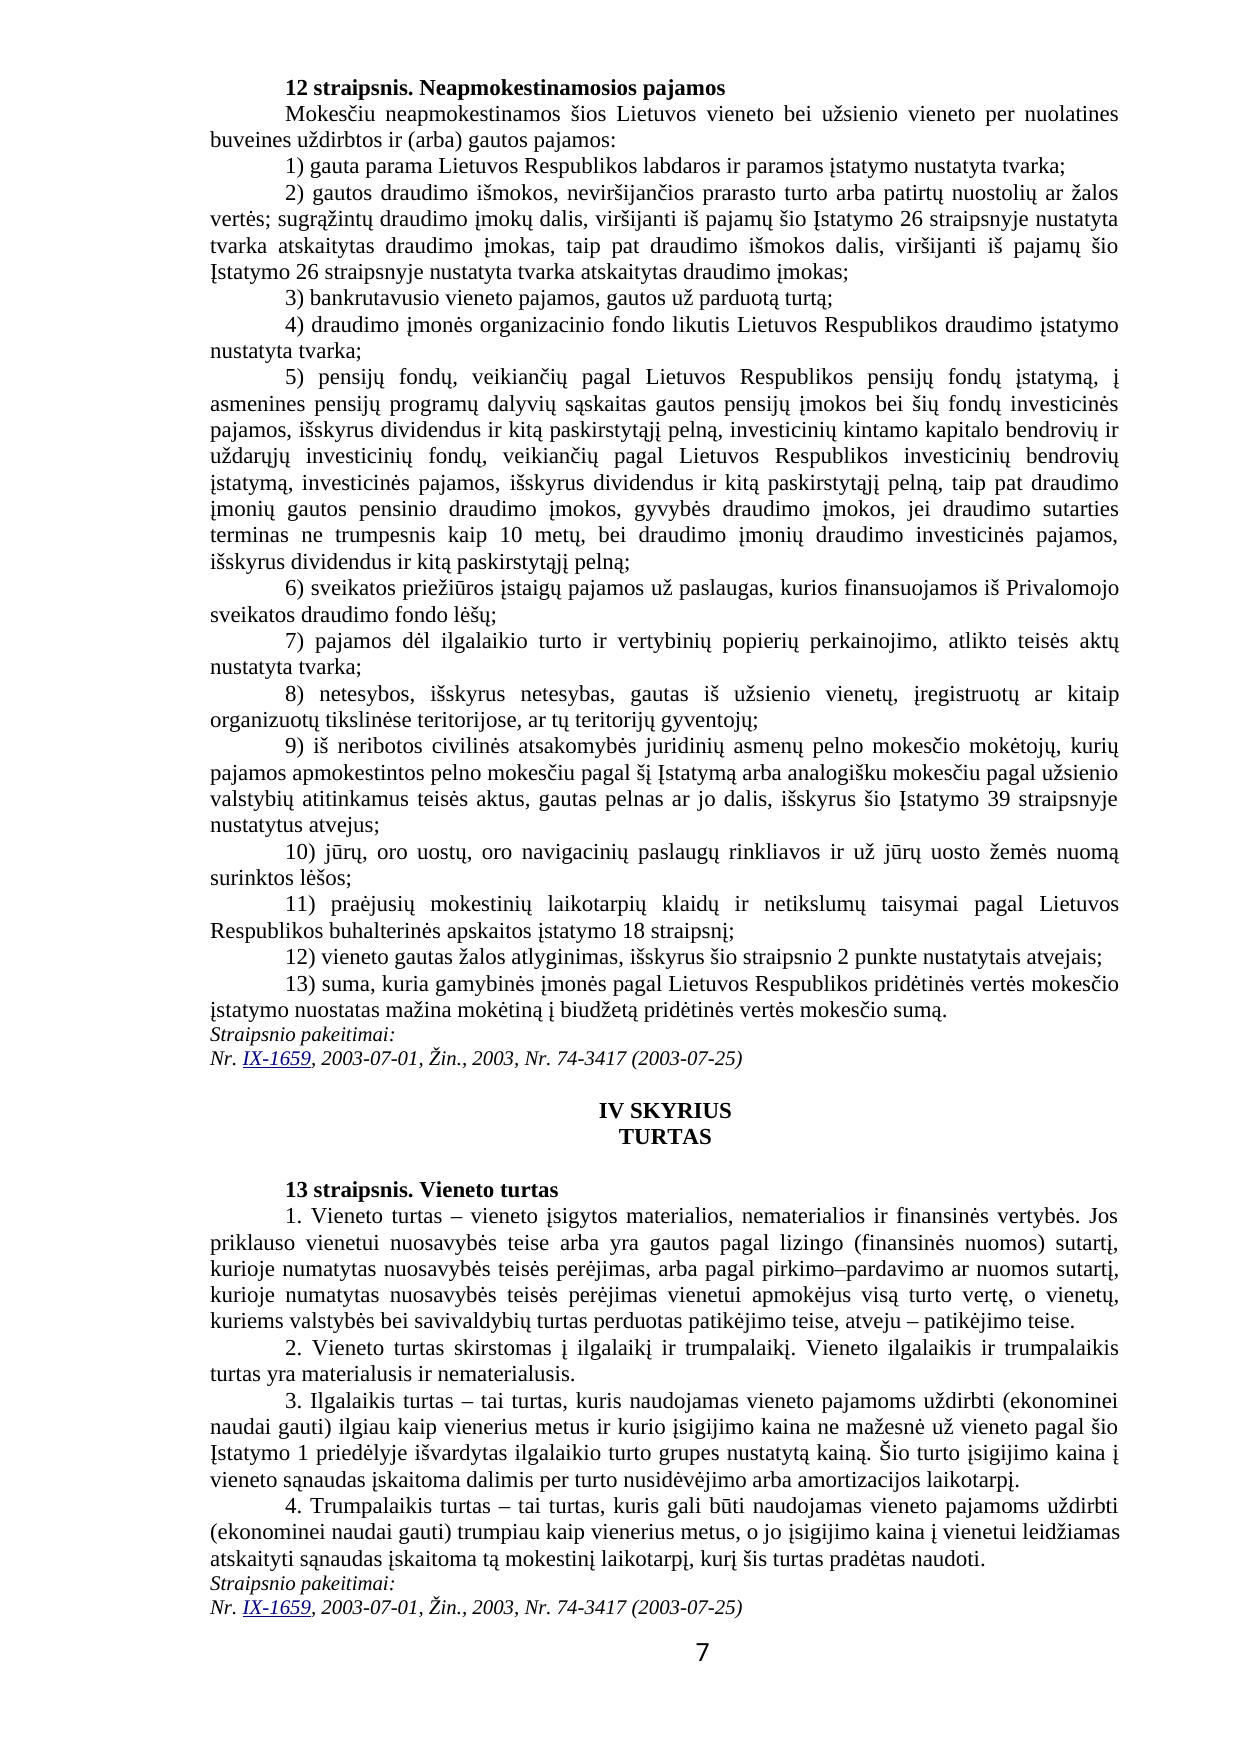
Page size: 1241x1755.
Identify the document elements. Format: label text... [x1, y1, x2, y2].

text 6) sveikatos priežiūros įstaigų pajamos už paslaugas, kurios finansuojamos iš Privalomojo sveikatos draudimo fondo lėšų; [210, 574, 1120, 627]
text 2) gautos draudimo išmokos, neviršijančios prarasto turto arba patirtų nuostolių ar žalos vertės; sugrąžintų draudimo įmokų dalis, viršijanti iš pajamų šio Įstatymo 26 straipsnyje nustatyta tvarka atskaitytas draudimo įmokas, taip pat draudimo išmokos dalis, viršijanti iš pajamų šio Įstatymo 26 straipsnyje nustatyta tvarka atskaitytas draudimo įmokas; [210, 179, 1120, 284]
text 8) netesybos, išskyrus netesybas, gautas iš užsienio vienetų, įregistruotų ar kitaip organizuotų tikslinėse teritorijose, ar tų teritorijų gyventojų; [210, 680, 1120, 732]
text 12) vieneto gautas žalos atlyginimas, išskyrus šio straipsnio 2 punkte nustatytais atvejais; [210, 943, 1120, 969]
text 13 straipsnis. Vieneto turtas [210, 1176, 1120, 1202]
text 2. Vieneto turtas skirstomas į ilgalaikį ir trumpalaikį. Vieneto ilgalaikis ir trumpalaikis turtas yra materialusis ir nematerialusis. [210, 1334, 1120, 1387]
subtitle IV SKYRIUS [210, 1097, 1120, 1123]
text Nr. IX-1659, 2003-07-01, Žin., 2003, Nr. 74-3417 (2003-07-25) [210, 1046, 1120, 1070]
text 9) iš neribotos civilinės atsakomybės juridinių asmenų pelno mokesčio mokėtojų, kurių pajamos apmokestintos pelno mokesčiu pagal šį Įstatymą arba analogišku mokesčiu pagal užsienio valstybių atitinkamus teisės aktus, gautas pelnas ar jo dalis, išskyrus šio Įstatymo 39 straipsnyje nustatytus atvejus; [210, 732, 1120, 838]
text Straipsnio pakeitimai: [210, 1571, 1120, 1595]
text Straipsnio pakeitimai: [210, 1022, 1120, 1046]
text 13) suma, kuria gamybinės įmonės pagal Lietuvos Respublikos pridėtinės vertės mokesčio įstatymo nuostatas mažina mokėtiną į biudžetą pridėtinės vertės mokesčio sumą. [210, 969, 1120, 1022]
text 7) pajamos dėl ilgalaikio turto ir vertybinių popierių perkainojimo, atlikto teisės aktų nustatyta tvarka; [210, 627, 1120, 680]
text 4) draudimo įmonės organizacinio fondo likutis Lietuvos Respublikos draudimo įstatymo nustatyta tvarka; [210, 311, 1120, 363]
text 4. Trumpalaikis turtas – tai turtas, kuris gali būti naudojamas vieneto pajamoms uždirbti (ekonominei naudai gauti) trumpiau kaip vienerius metus, o jo įsigijimo kaina į vienetui leidžiamas atskaityti sąnaudas įskaitoma tą mokestinį laikotarpį, kurį šis turtas pradėtas naudoti. [210, 1492, 1120, 1571]
text 3. Ilgalaikis turtas – tai turtas, kuris naudojamas vieneto pajamoms uždirbti (ekonominei naudai gauti) ilgiau kaip vienerius metus ir kurio įsigijimo kaina ne mažesnė už vieneto pagal šio Įstatymo 1 priedėlyje išvardytas ilgalaikio turto grupes nustatytą kainą. Šio turto įsigijimo kaina į vieneto sąnaudas įskaitoma dalimis per turto nusidėvėjimo arba amortizacijos laikotarpį. [210, 1387, 1120, 1492]
text Mokesčiu neapmokestinamos šios Lietuvos vieneto bei užsienio vieneto per nuolatines buveines uždirbtos ir (arba) gautos pajamos: [210, 100, 1120, 153]
text 5) pensijų fondų, veikiančių pagal Lietuvos Respublikos pensijų fondų įstatymą, į asmenines pensijų programų dalyvių sąskaitas gautos pensijų įmokos bei šių fondų investicinės pajamos, išskyrus dividendus ir kitą paskirstytąjį pelną, investicinių kintamo kapitalo bendrovių ir uždarųjų investicinių fondų, veikiančių pagal Lietuvos Respublikos investicinių bendrovių įstatymą, investicinės pajamos, išskyrus dividendus ir kitą paskirstytąjį pelną, taip pat draudimo įmonių gautos pensinio draudimo įmokos, gyvybės draudimo įmokos, jei draudimo sutarties terminas ne trumpesnis kaip 10 metų, bei draudimo įmonių draudimo investicinės pajamos, išskyrus dividendus ir kitą paskirstytąjį pelną; [210, 363, 1120, 574]
text TURTAS [210, 1123, 1120, 1149]
text 1. Vieneto turtas – vieneto įsigytos materialios, nematerialios ir finansinės vertybės. Jos priklauso vienetui nuosavybės teise arba yra gautos pagal lizingo (finansinės nuomos) sutartį, kurioje numatytas nuosavybės teisės perėjimas, arba pagal pirkimo–pardavimo ar nuomos sutartį, kurioje numatytas nuosavybės teisės perėjimas vienetui apmokėjus visą turto vertę, o vienetų, kuriems valstybės bei savivaldybių turtas perduotas patikėjimo teise, atveju – patikėjimo teise. [210, 1202, 1120, 1334]
text 3) bankrutavusio vieneto pajamos, gautos už parduotą turtą; [210, 284, 1120, 311]
text Nr. IX-1659, 2003-07-01, Žin., 2003, Nr. 74-3417 (2003-07-25) [210, 1595, 1120, 1619]
text 11) praėjusių mokestinių laikotarpių klaidų ir netikslumų taisymai pagal Lietuvos Respublikos buhalterinės apskaitos įstatymo 18 straipsnį; [210, 891, 1120, 943]
text 10) jūrų, oro uostų, oro navigacinių paslaugų rinkliavos ir už jūrų uosto žemės nuomą surinktos lėšos; [210, 838, 1120, 891]
text 1) gauta parama Lietuvos Respublikos labdaros ir paramos įstatymo nustatyta tvarka; [210, 153, 1120, 179]
text 12 straipsnis. Neapmokestinamosios pajamos [210, 73, 1120, 100]
